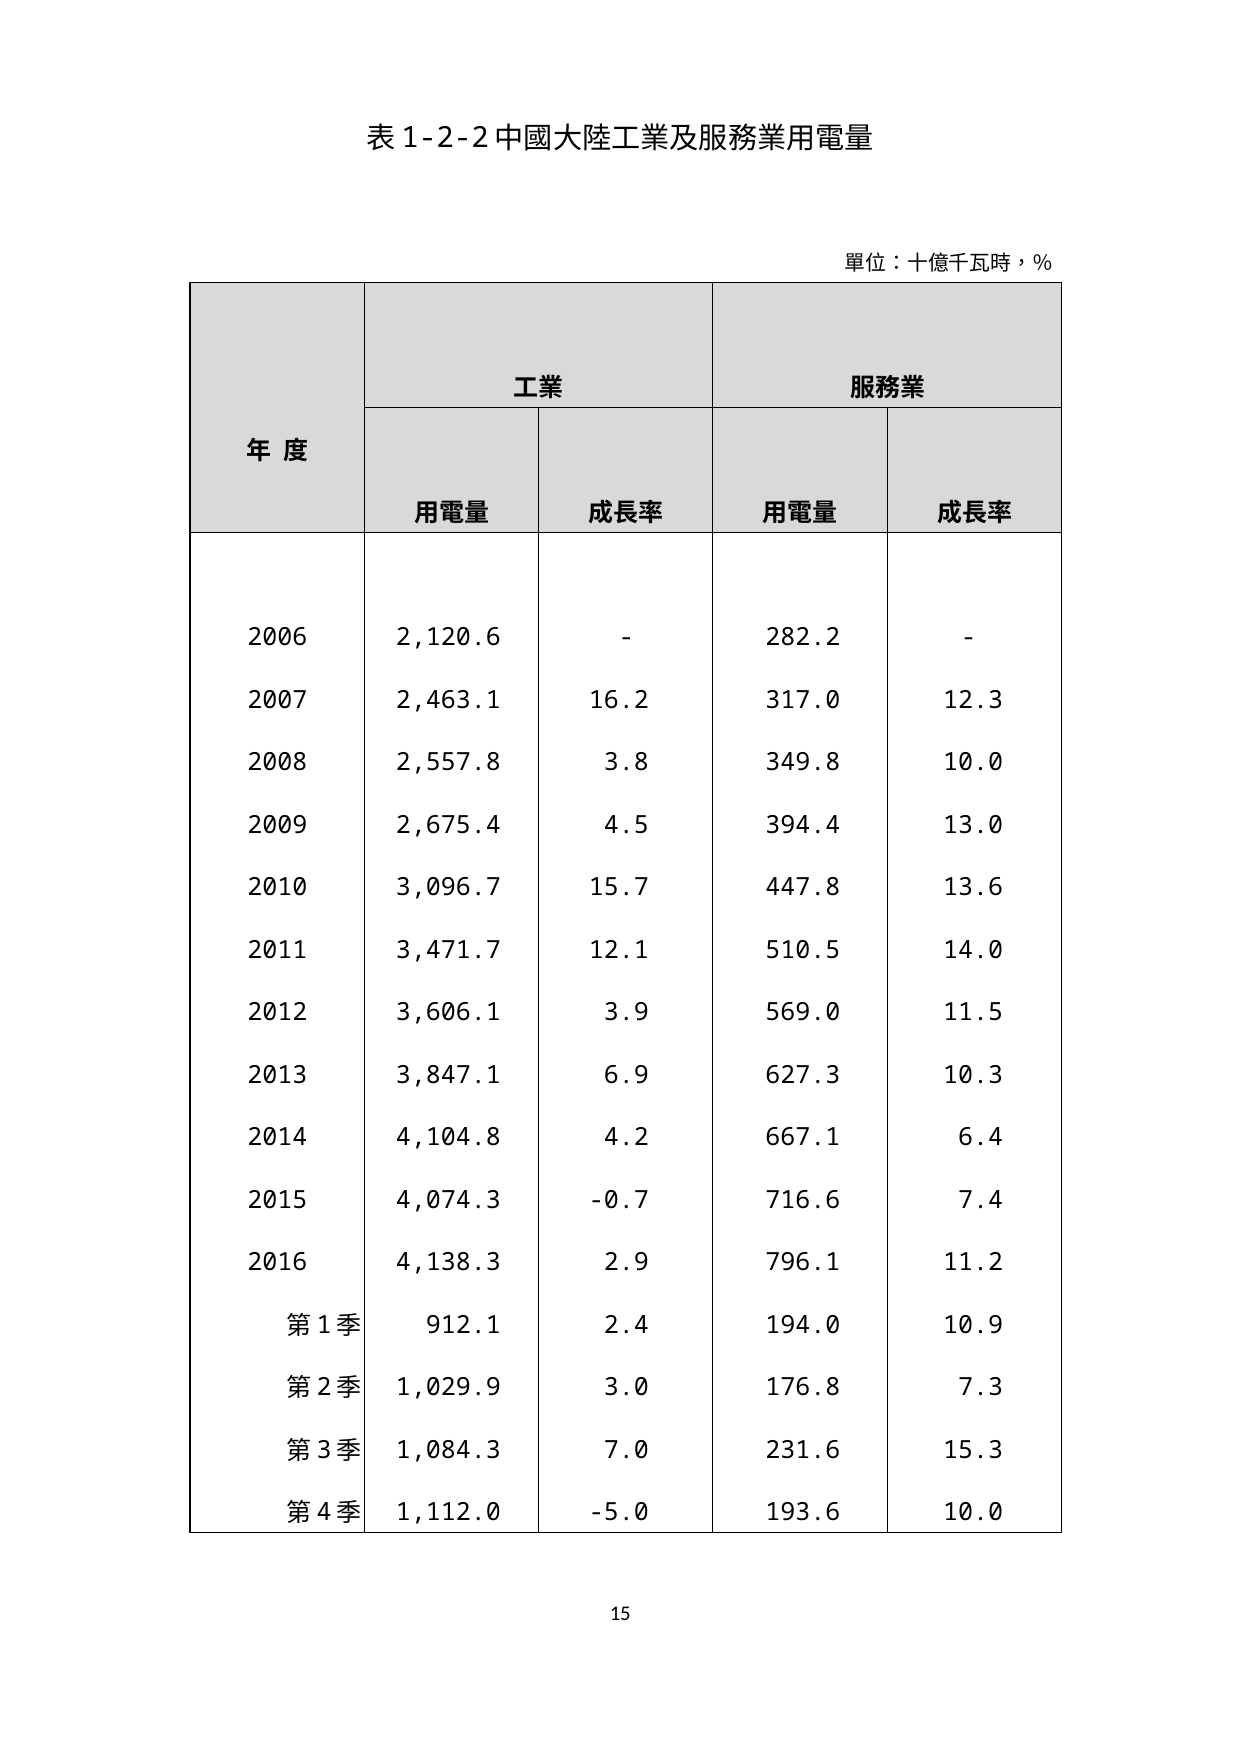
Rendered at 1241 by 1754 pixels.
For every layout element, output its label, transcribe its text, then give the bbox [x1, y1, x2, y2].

table_cell 用電量 [365, 408, 538, 532]
table_cell 394.4 [713, 782, 887, 844]
table_cell 16.2 [539, 657, 712, 719]
table_cell 13.0 [888, 782, 1061, 844]
table_cell 349.8 [713, 719, 887, 782]
text 表1-2-2中國大陸工業及服務業用電量 [187, 94, 1053, 157]
table_cell 13.6 [888, 844, 1061, 907]
table_cell 2,463.1 [365, 657, 538, 719]
table_cell 510.5 [713, 907, 887, 969]
table_cell 2008 [191, 719, 364, 782]
table_cell 2,557.8 [365, 719, 538, 782]
table_cell 2009 [191, 782, 364, 844]
table_cell 2.9 2.4 3.0 7.0 -5.0 [539, 1219, 712, 1532]
table_cell 14.0 [888, 907, 1061, 969]
table_cell 用電量 [713, 408, 887, 532]
table_cell 7.4 [888, 1157, 1061, 1219]
table_cell 4,138.3 912.1 1,029.9 1,084.3 1,112.0 [365, 1219, 538, 1532]
table_cell 3.9 [539, 969, 712, 1032]
table_cell 569.0 [713, 969, 887, 1032]
table_cell 4.2 [539, 1094, 712, 1157]
table_cell 4.5 [539, 782, 712, 844]
table_cell 627.3 [713, 1032, 887, 1094]
table_cell 4,074.3 [365, 1157, 538, 1219]
table_cell 3,606.1 [365, 969, 538, 1032]
table_cell 12.3 [888, 657, 1061, 719]
table_cell 3.8 [539, 719, 712, 782]
table_cell 4,104.8 [365, 1094, 538, 1157]
table_cell - [888, 533, 1061, 657]
table_cell 11.5 [888, 969, 1061, 1032]
table_cell 6.4 [888, 1094, 1061, 1157]
table_cell 2007 [191, 657, 364, 719]
table_cell - [539, 533, 712, 657]
table_cell -0.7 [539, 1157, 712, 1219]
table_cell 11.2 10.9 7.3 15.3 10.0 [888, 1219, 1061, 1532]
table_cell 2,675.4 [365, 782, 538, 844]
table_cell 2012 [191, 969, 364, 1032]
text 單位：十億千瓦時，％ [187, 219, 1053, 282]
table_cell 2016 第1季 第2季 第3季 第4季 [191, 1219, 364, 1532]
table_cell 2010 [191, 844, 364, 907]
table_cell 3,847.1 [365, 1032, 538, 1094]
table_cell 10.0 [888, 719, 1061, 782]
table_cell 282.2 [713, 533, 887, 657]
table_cell 2015 [191, 1157, 364, 1219]
table_cell 15.7 [539, 844, 712, 907]
table_cell 716.6 [713, 1157, 887, 1219]
table_cell 317.0 [713, 657, 887, 719]
table_header 工業 [365, 283, 712, 407]
table_cell 3,471.7 [365, 907, 538, 969]
table_cell 447.8 [713, 844, 887, 907]
table_cell 成長率 [888, 408, 1061, 532]
table_cell 成長率 [539, 408, 712, 532]
table_cell 12.1 [539, 907, 712, 969]
table_cell 2,120.6 [365, 533, 538, 657]
table_header 年 度 [191, 283, 364, 532]
table_cell 2013 [191, 1032, 364, 1094]
table_cell 10.3 [888, 1032, 1061, 1094]
table_cell 796.1 194.0 176.8 231.6 193.6 [713, 1219, 887, 1532]
table_cell 6.9 [539, 1032, 712, 1094]
table_cell 2014 [191, 1094, 364, 1157]
table_cell 3,096.7 [365, 844, 538, 907]
table_cell 2006 [191, 533, 364, 657]
table_cell 667.1 [713, 1094, 887, 1157]
table_header 服務業 [713, 283, 1061, 407]
table_cell 2011 [191, 907, 364, 969]
